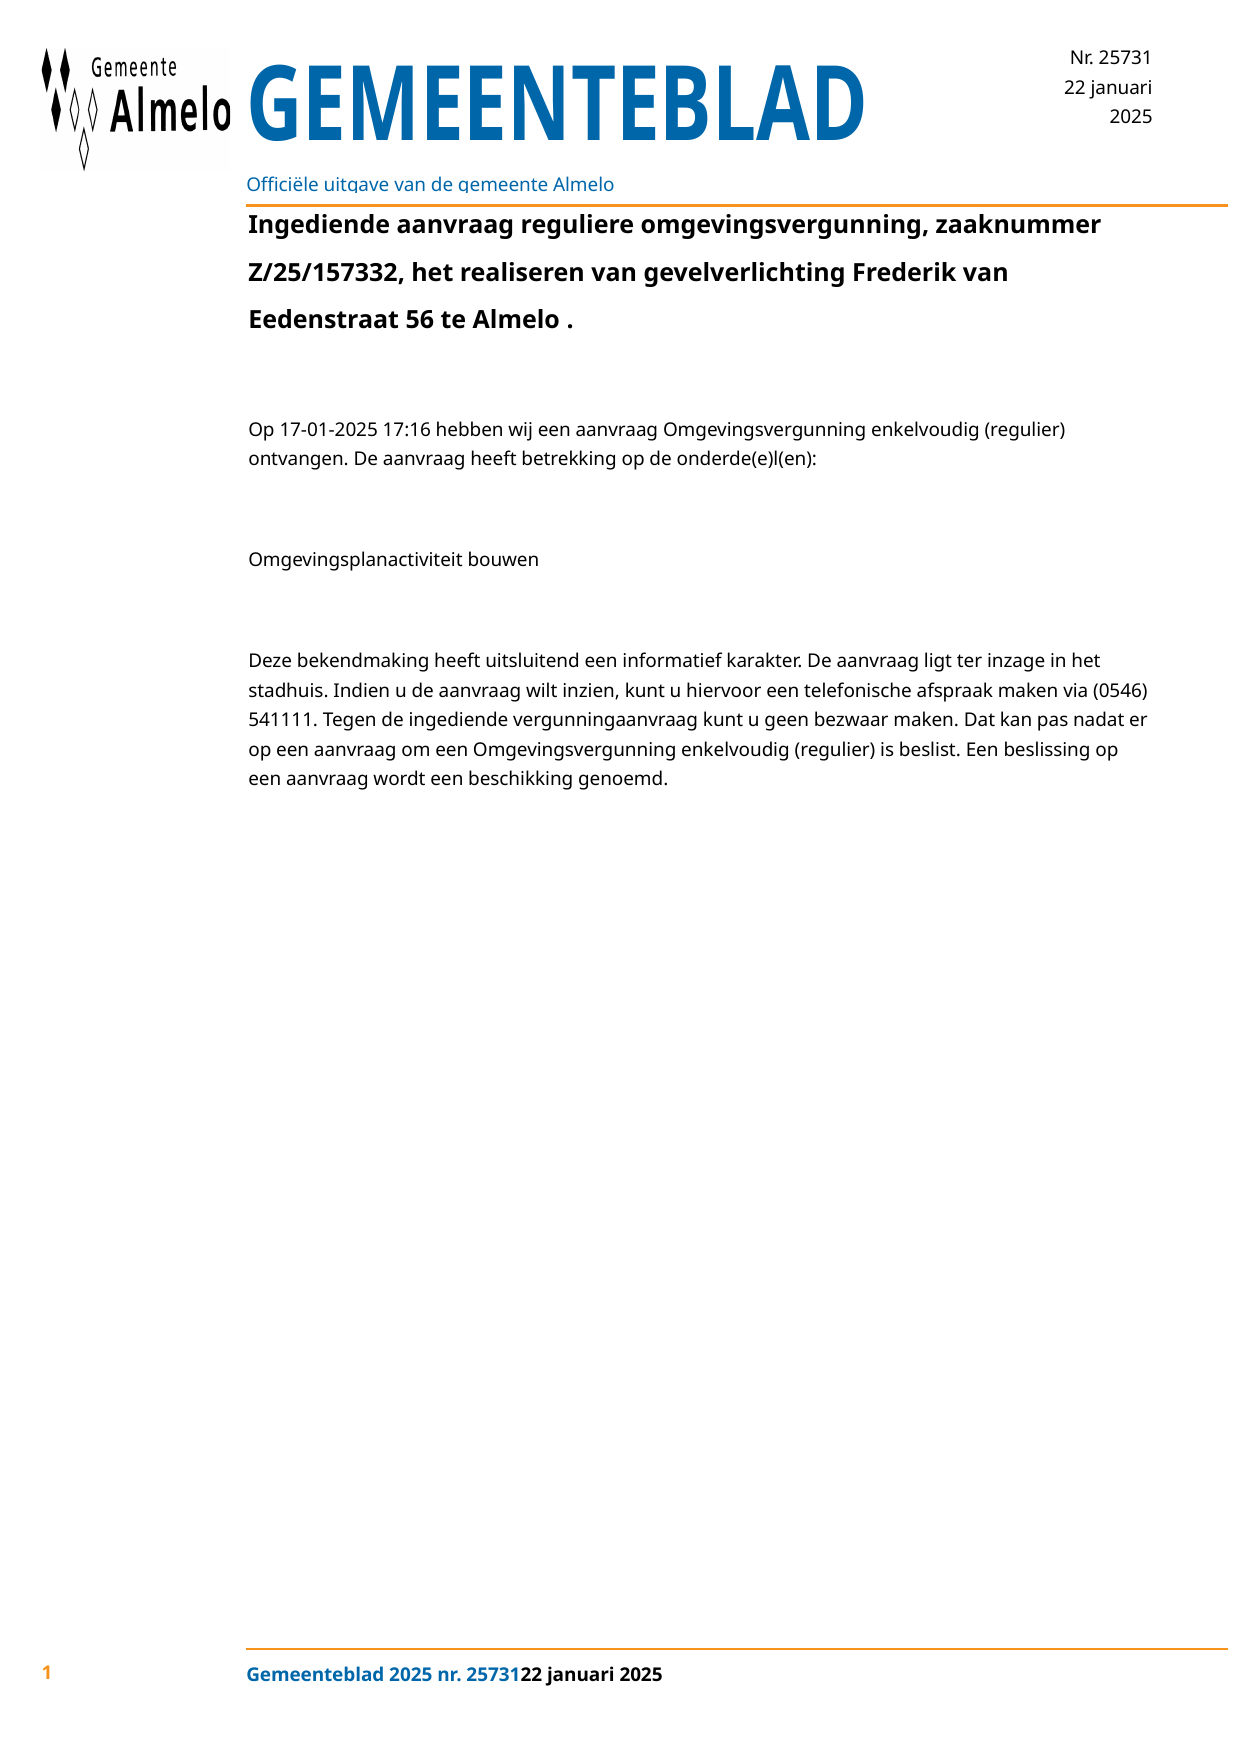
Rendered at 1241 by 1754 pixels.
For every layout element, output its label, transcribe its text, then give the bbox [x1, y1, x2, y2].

text Op 17-01-2025 17:16 hebben wij een aanvraag Omgevingsvergunning enkelvoudig (regulier) ontvangen. De aanvraag heeft betrekking op de onderde(e)l(en): [248, 416, 1152, 471]
text Omgevingsplanactiviteit bouwen [248, 546, 1152, 572]
picture [41, 47, 231, 172]
text Ingediende aanvraag reguliere omgevingsvergunning, zaaknummer Z/25/157332, het realiseren van gevelverlichting Frederik van Eedenstraat 56 te Almelo . [248, 207, 1152, 336]
text Deze bekendmaking heeft uitsluitend een informatief karakter. De aanvraag ligt ter inzage in het stadhuis. Indien u de aanvraag wilt inzien, kunt u hiervoor een telefonische afspraak maken via (0546) 541111. Tegen de ingediende vergunningaanvraag kunt u geen bezwaar maken. Dat kan pas nadat er op een aanvraag om een Omgevingsvergunning enkelvoudig (regulier) is beslist. Een beslissing op een aanvraag wordt een beschikking genoemd. [248, 647, 1152, 791]
